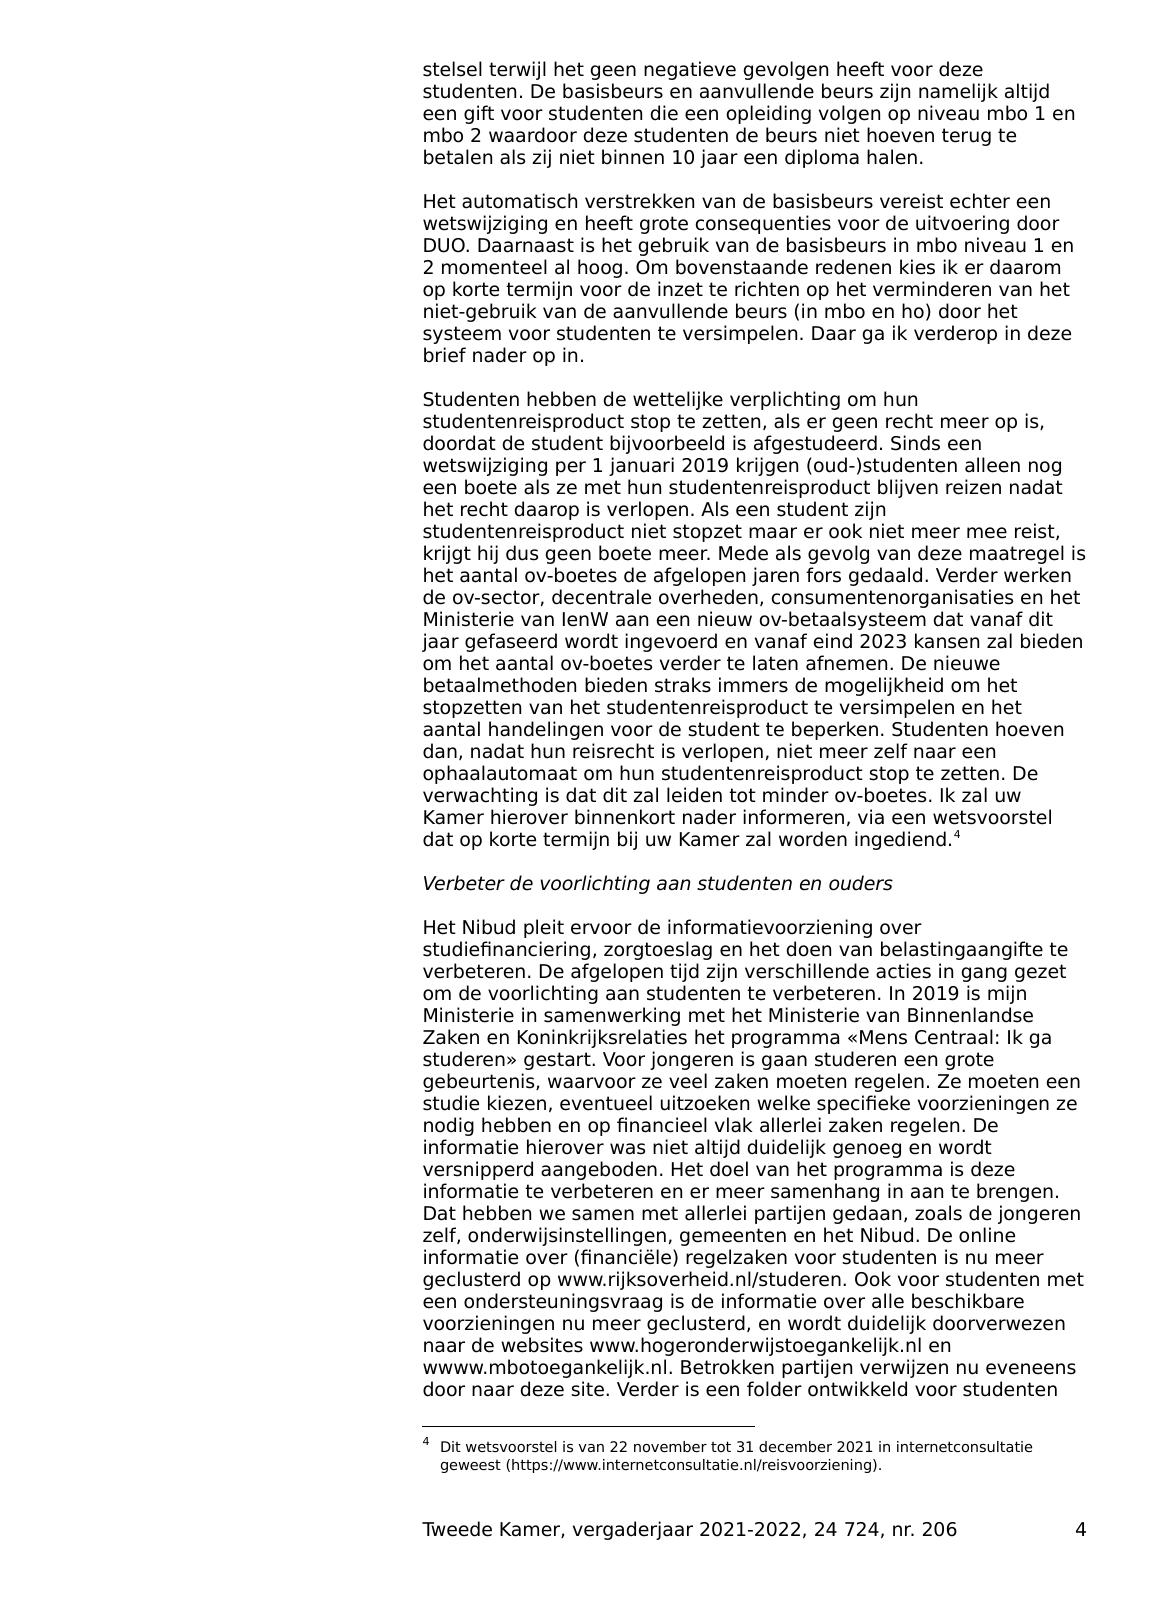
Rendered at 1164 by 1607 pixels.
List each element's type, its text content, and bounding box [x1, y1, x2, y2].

text Studenten hebben de wettelijke verplichting om hun studentenreisproduct stop te zetten, als er geen recht meer op is, doordat de student bijvoorbeeld is afgestudeerd. Sinds een wetswijziging per 1 januari 2019 krijgen (oud-)studenten alleen nog een boete als ze met hun studentenreisproduct blijven reizen nadat het recht daarop is verlopen. Als een student zijn studentenreisproduct niet stopzet maar er ook niet meer mee reist, krijgt hij dus geen boete meer. Mede als gevolg van deze maatregel is het aantal ov-boetes de afgelopen jaren fors gedaald. Verder werken de ov-sector, decentrale overheden, consumentenorganisaties en het Ministerie van IenW aan een nieuw ov-betaalsysteem dat vanaf dit jaar gefaseerd wordt ingevoerd en vanaf eind 2023 kansen zal bieden om het aantal ov-boetes verder te laten afnemen. De nieuwe betaalmethoden bieden straks immers de mogelijkheid om het stopzetten van het studentenreisproduct te versimpelen en het aantal handelingen voor de student te beperken. Studenten hoeven dan, nadat hun reisrecht is verlopen, niet meer zelf naar een ophaalautomaat om hun studentenreisproduct stop te zetten. De verwachting is dat dit zal leiden tot minder ov-boetes. Ik zal uw Kamer hierover binnenkort nader informeren, via een wetsvoorstel dat op korte termijn bij uw Kamer zal worden ingediend. [422, 389, 1087, 851]
text Dit wetsvoorstel is van 22 november tot 31 december 2021 in internetconsultatie geweest (https://www.internetconsultatie.nl/reisvoorziening). [422, 1435, 1087, 1474]
subtitle Verbeter de voorlichting aan studenten en ouders [422, 873, 1087, 895]
text stelsel terwijl het geen negatieve gevolgen heeft voor deze studenten. De basisbeurs en aanvullende beurs zijn namelijk altijd een gift voor studenten die een opleiding volgen op niveau mbo 1 en mbo 2 waardoor deze studenten de beurs niet hoeven terug te betalen als zij niet binnen 10 jaar een diploma halen. [422, 59, 1087, 169]
text Het automatisch verstrekken van de basisbeurs vereist echter een wetswijziging en heeft grote consequenties voor de uitvoering door DUO. Daarnaast is het gebruik van de basisbeurs in mbo niveau 1 en 2 momenteel al hoog. Om bovenstaande redenen kies ik er daarom op korte termijn voor de inzet te richten op het verminderen van het niet-gebruik van de aanvullende beurs (in mbo en ho) door het systeem voor studenten te versimpelen. Daar ga ik verderop in deze brief nader op in. [422, 191, 1087, 367]
text Het Nibud pleit ervoor de informatievoorziening over studiefinanciering, zorgtoeslag en het doen van belastingaangifte te verbeteren. De afgelopen tijd zijn verschillende acties in gang gezet om de voorlichting aan studenten te verbeteren. In 2019 is mijn Ministerie in samenwerking met het Ministerie van Binnenlandse Zaken en Koninkrijksrelaties het programma «Mens Centraal: Ik ga studeren» gestart. Voor jongeren is gaan studeren een grote gebeurtenis, waarvoor ze veel zaken moeten regelen. Ze moeten een studie kiezen, eventueel uitzoeken welke specifieke voorzieningen ze nodig hebben en op financieel vlak allerlei zaken regelen. De informatie hierover was niet altijd duidelijk genoeg en wordt versnipperd aangeboden. Het doel van het programma is deze informatie te verbeteren en er meer samenhang in aan te brengen. Dat hebben we samen met allerlei partijen gedaan, zoals de jongeren zelf, onderwijsinstellingen, gemeenten en het Nibud. De online informatie over (financiële) regelzaken voor studenten is nu meer geclusterd op www.rijksoverheid.nl/studeren. Ook voor studenten met een ondersteuningsvraag is de informatie over alle beschikbare voorzieningen nu meer geclusterd, en wordt duidelijk doorverwezen naar de websites www.hogeronderwijstoegankelijk.nl en wwww.mbotoegankelijk.nl. Betrokken partijen verwijzen nu eveneens door naar deze site. Verder is een folder ontwikkeld voor studenten [422, 917, 1087, 1401]
